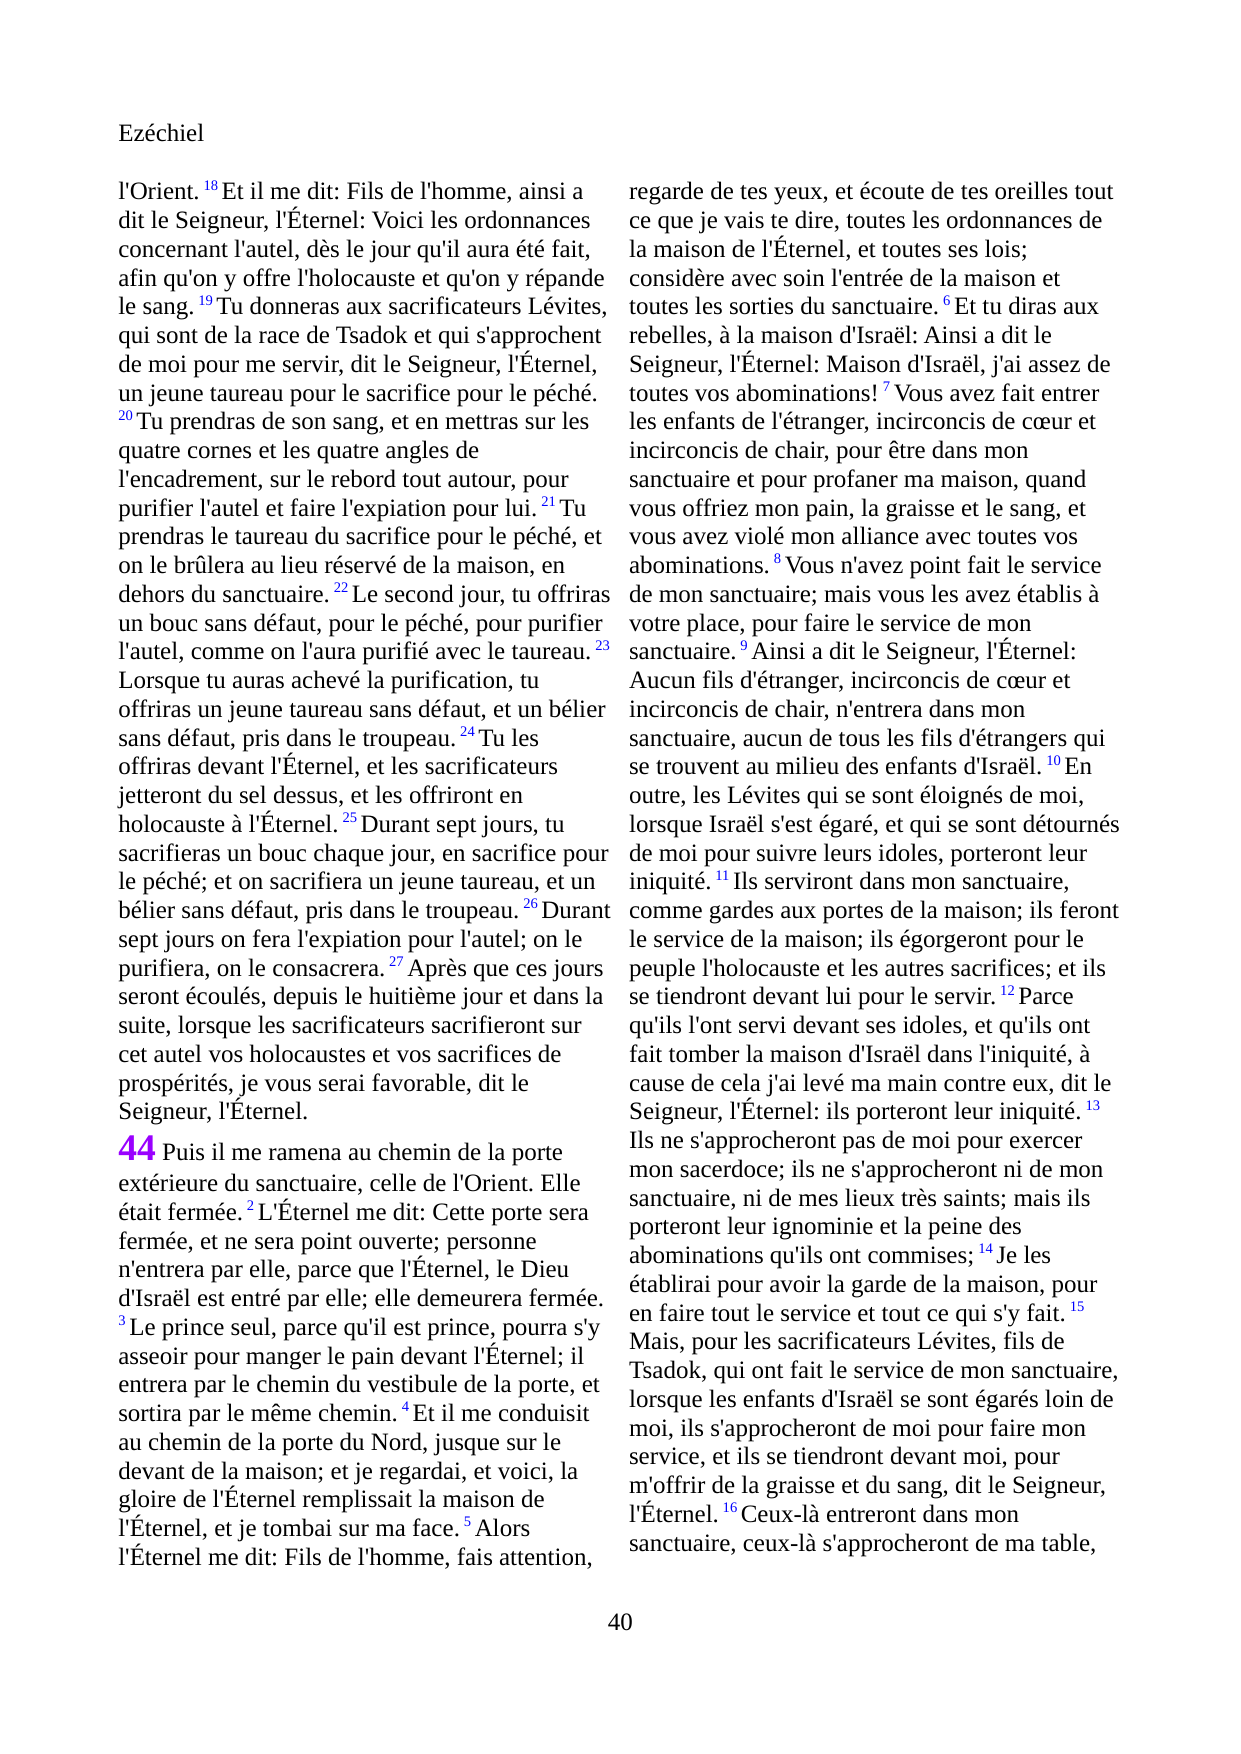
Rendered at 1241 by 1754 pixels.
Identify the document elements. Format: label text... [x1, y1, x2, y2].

text l'Orient. 18 Et il me dit: Fils de l'homme, ainsi a dit le Seigneur, l'Éternel: Voici les ordonnances concernant l'autel, dès le jour qu'il aura été fait, afin qu'on y offre l'holocauste et qu'on y répande le sang. 19 Tu donneras aux sacrificateurs Lévites, qui sont de la race de Tsadok et qui s'approchent de moi pour me servir, dit le Seigneur, l'Éternel, un jeune taureau pour le sacrifice pour le péché. 20 Tu prendras de son sang, et en mettras sur les quatre cornes et les quatre angles de l'encadrement, sur le rebord tout autour, pour purifier l'autel et faire l'expiation pour lui. 21 Tu prendras le taureau du sacrifice pour le péché, et on le brûlera au lieu réservé de la maison, en dehors du sanctuaire. 22 Le second jour, tu offriras un bouc sans défaut, pour le péché, pour purifier l'autel, comme on l'aura purifié avec le taureau. 23 Lorsque tu auras achevé la purification, tu offriras un jeune taureau sans défaut, et un bélier sans défaut, pris dans le troupeau. 24 Tu les offriras devant l'Éternel, et les sacrificateurs jetteront du sel dessus, et les offriront en holocauste à l'Éternel. 25 Durant sept jours, tu sacrifieras un bouc chaque jour, en sacrifice pour le péché; et on sacrifiera un jeune taureau, et un bélier sans défaut, pris dans le troupeau. 26 Durant sept jours on fera l'expiation pour l'autel; on le purifiera, on le consacrera. 27 Après que ces jours seront écoulés, depuis le huitième jour et dans la suite, lorsque les sacrificateurs sacrifieront sur cet autel vos holocaustes et vos sacrifices de prospérités, je vous serai favorable, dit le Seigneur, l'Éternel. [118, 176, 611, 1125]
text regarde de tes yeux, et écoute de tes oreilles tout ce que je vais te dire, toutes les ordonnances de la maison de l'Éternel, et toutes ses lois; considère avec soin l'entrée de la maison et toutes les sorties du sanctuaire. 6 Et tu diras aux rebelles, à la maison d'Israël: Ainsi a dit le Seigneur, l'Éternel: Maison d'Israël, j'ai assez de toutes vos abominations! 7 Vous avez fait entrer les enfants de l'étranger, incirconcis de cœur et incirconcis de chair, pour être dans mon sanctuaire et pour profaner ma maison, quand vous offriez mon pain, la graisse et le sang, et vous avez violé mon alliance avec toutes vos abominations. 8 Vous n'avez point fait le service de mon sanctuaire; mais vous les avez établis à votre place, pour faire le service de mon sanctuaire. 9 Ainsi a dit le Seigneur, l'Éternel: Aucun fils d'étranger, incirconcis de cœur et incirconcis de chair, n'entrera dans mon sanctuaire, aucun de tous les fils d'étrangers qui se trouvent au milieu des enfants d'Israël. 10 En outre, les Lévites qui se sont éloignés de moi, lorsque Israël s'est égaré, et qui se sont détournés de moi pour suivre leurs idoles, porteront leur iniquité. 11 Ils serviront dans mon sanctuaire, comme gardes aux portes de la maison; ils feront le service de la maison; ils égorgeront pour le peuple l'holocauste et les autres sacrifices; et ils se tiendront devant lui pour le servir. 12 Parce qu'ils l'ont servi devant ses idoles, et qu'ils ont fait tomber la maison d'Israël dans l'iniquité, à cause de cela j'ai levé ma main contre eux, dit le Seigneur, l'Éternel: ils porteront leur iniquité. 13 Ils ne s'approcheront pas de moi pour exercer mon sacerdoce; ils ne s'approcheront ni de mon sanctuaire, ni de mes lieux très saints; mais ils porteront leur ignominie et la peine des abominations qu'ils ont commises; 14 Je les établirai pour avoir la garde de la maison, pour en faire tout le service et tout ce qui s'y fait. 15 Mais, pour les sacrificateurs Lévites, fils de Tsadok, qui ont fait le service de mon sanctuaire, lorsque les enfants d'Israël se sont égarés loin de moi, ils s'approcheront de moi pour faire mon service, et ils se tiendront devant moi, pour m'offrir de la graisse et du sang, dit le Seigneur, l'Éternel. 16 Ceux-là entreront dans mon sanctuaire, ceux-là s'approcheront de ma table, [629, 176, 1122, 1556]
text 44 Puis il me ramena au chemin de la porte extérieure du sanctuaire, celle de l'Orient. Elle était fermée. 2 L'Éternel me dit: Cette porte sera fermée, et ne sera point ouverte; personne n'entrera par elle, parce que l'Éternel, le Dieu d'Israël est entré par elle; elle demeurera fermée. 3 Le prince seul, parce qu'il est prince, pourra s'y asseoir pour manger le pain devant l'Éternel; il entrera par le chemin du vestibule de la porte, et sortira par le même chemin. 4 Et il me conduisit au chemin de la porte du Nord, jusque sur le devant de la maison; et je regardai, et voici, la gloire de l'Éternel remplissait la maison de l'Éternel, et je tombai sur ma face. 5 Alors l'Éternel me dit: Fils de l'homme, fais attention, [118, 1125, 611, 1571]
